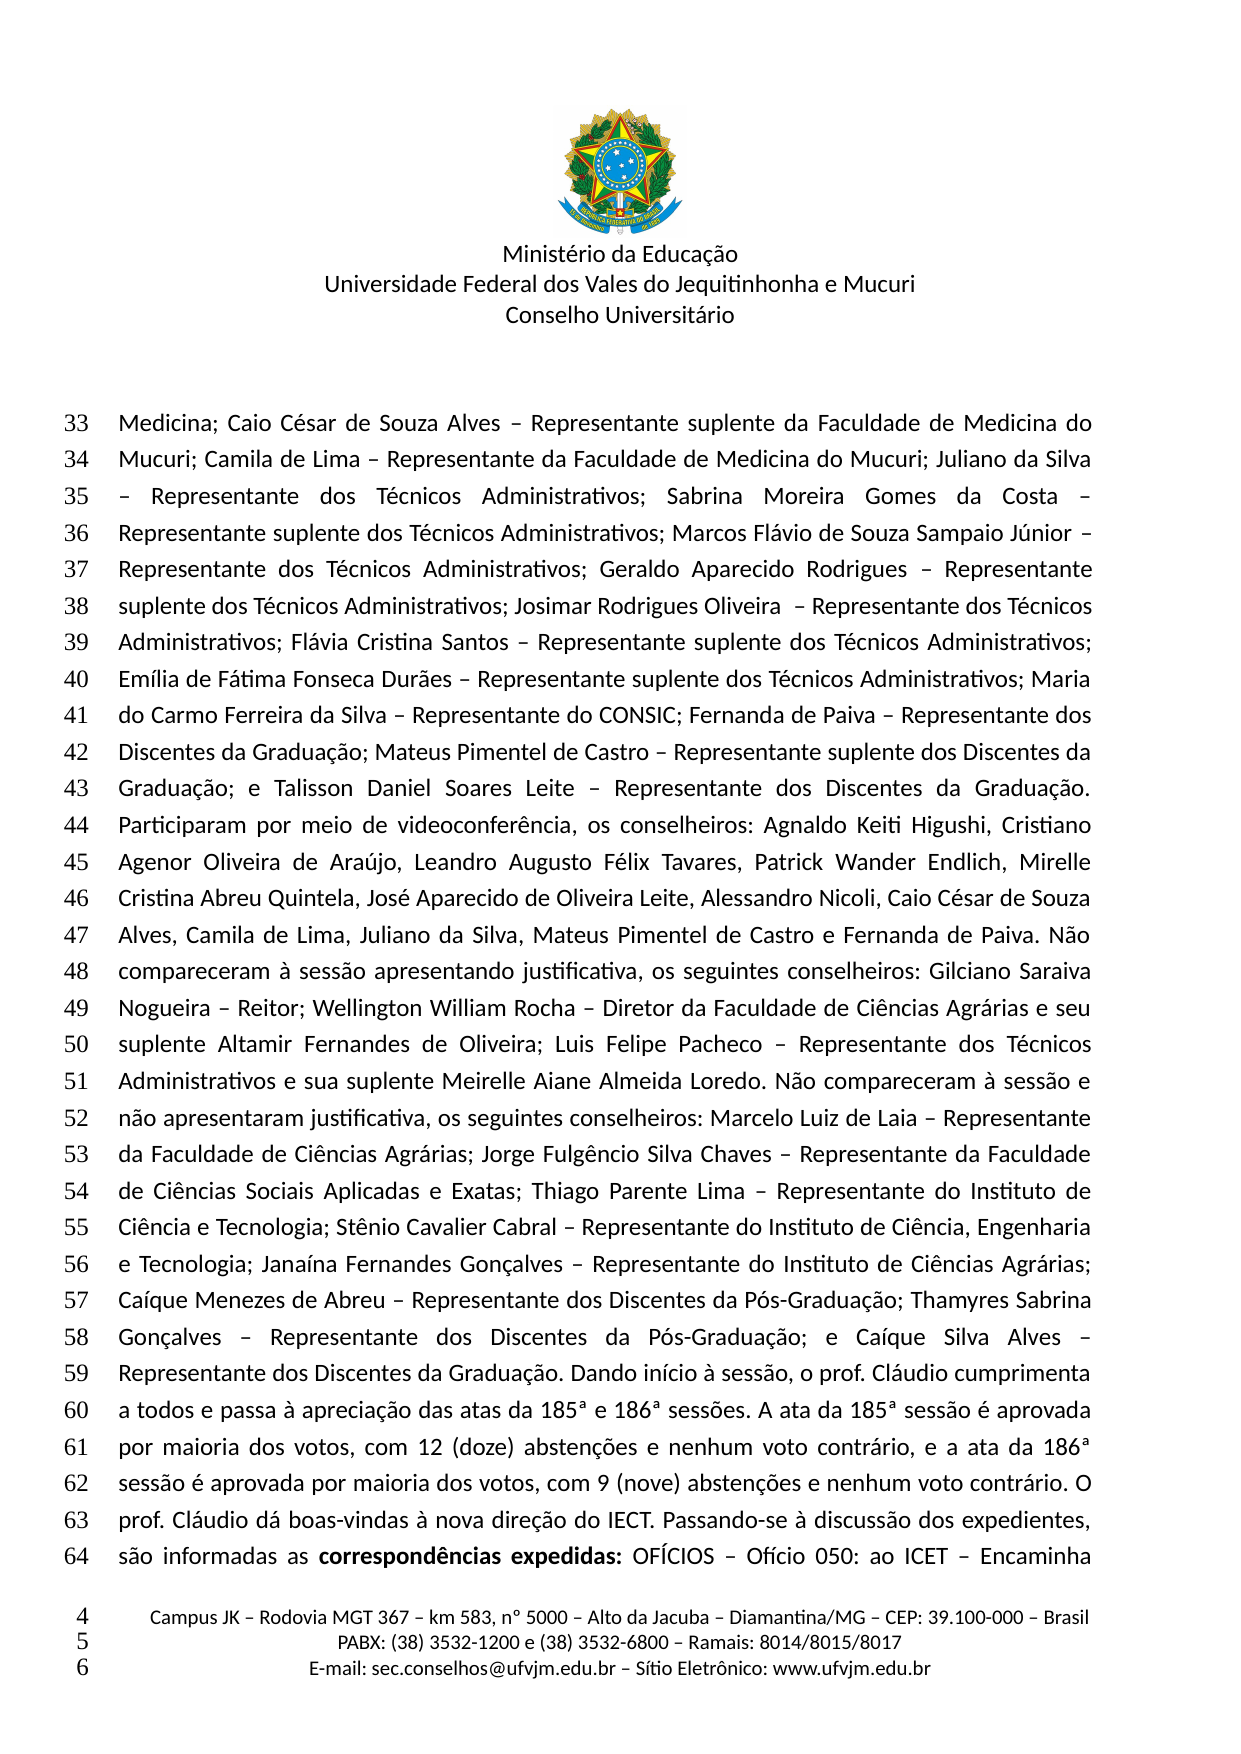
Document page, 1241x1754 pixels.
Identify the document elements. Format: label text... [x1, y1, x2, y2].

text Medicina; Caio César de Souza Alves – Representante suplente da Faculdade de Medicina do Mucuri; Camila de Lima – Representante da Faculdade de Medicina do Mucuri; Juliano da Silva – Representante dos Técnicos Administrativos; Sabrina Moreira Gomes da Costa – Representante suplente dos Técnicos Administrativos; Marcos Flávio de Souza Sampaio Júnior – Representante dos Técnicos Administrativos; Geraldo Aparecido Rodrigues – Representante suplente dos Técnicos Administrativos; Josimar Rodrigues Oliveira – Representante dos Técnicos Administrativos; Flávia Cristina Santos – Representante suplente dos Técnicos Administrativos; Emília de Fátima Fonseca Durães – Representante suplente dos Técnicos Administrativos; Maria do Carmo Ferreira da Silva – Representante do CONSIC; Fernanda de Paiva – Representante dos Discentes da Graduação; Mateus Pimentel de Castro – Representante suplente dos Discentes da Graduação; e Talisson Daniel Soares Leite – Representante dos Discentes da Graduação. Participaram por meio de videoconferência, os conselheiros: Agnaldo Keiti Higushi, Cristiano Agenor Oliveira de Araújo, Leandro Augusto Félix Tavares, Patrick Wander Endlich, Mirelle Cristina Abreu Quintela, José Aparecido de Oliveira Leite, Alessandro Nicoli, Caio César de Souza Alves, Camila de Lima, Juliano da Silva, Mateus Pimentel de Castro e Fernanda de Paiva. Não compareceram à sessão apresentando justificativa, os seguintes conselheiros: Gilciano Saraiva Nogueira – Reitor; Wellington William Rocha – Diretor da Faculdade de Ciências Agrárias e seu suplente Altamir Fernandes de Oliveira; Luis Felipe Pacheco – Representante dos Técnicos Administrativos e sua suplente Meirelle Aiane Almeida Loredo. Não compareceram à sessão e não apresentaram justificativa, os seguintes conselheiros: Marcelo Luiz de Laia – Representante da Faculdade de Ciências Agrárias; Jorge Fulgêncio Silva Chaves – Representante da Faculdade de Ciências Sociais Aplicadas e Exatas; Thiago Parente Lima – Representante do Instituto de Ciência e Tecnologia; Stênio Cavalier Cabral – Representante do Instituto de Ciência, Engenharia e Tecnologia; Janaína Fernandes Gonçalves – Representante do Instituto de Ciências Agrárias; Caíque Menezes de Abreu – Representante dos Discentes da Pós-Graduação; Thamyres Sabrina Gonçalves – Representante dos Discentes da Pós-Graduação; e Caíque Silva Alves – Representante dos Discentes da Graduação. Dando início à sessão, o prof. Cláudio cumprimenta a todos e passa à apreciação das atas da 185ª e 186ª sessões. A ata da 185ª sessão é aprovada por maioria dos votos, com 12 (doze) abstenções e nenhum voto contrário, e a ata da 186ª sessão é aprovada por maioria dos votos, com 9 (nove) abstenções e nenhum voto contrário. O prof. Cláudio dá boas-vindas à nova direção do IECT. Passando-se à discussão dos expedientes, são informadas as correspondências expedidas: OFÍCIOS – Ofício 050: ao ICET – Encaminha [118, 407, 1093, 1571]
picture [553, 105, 687, 238]
